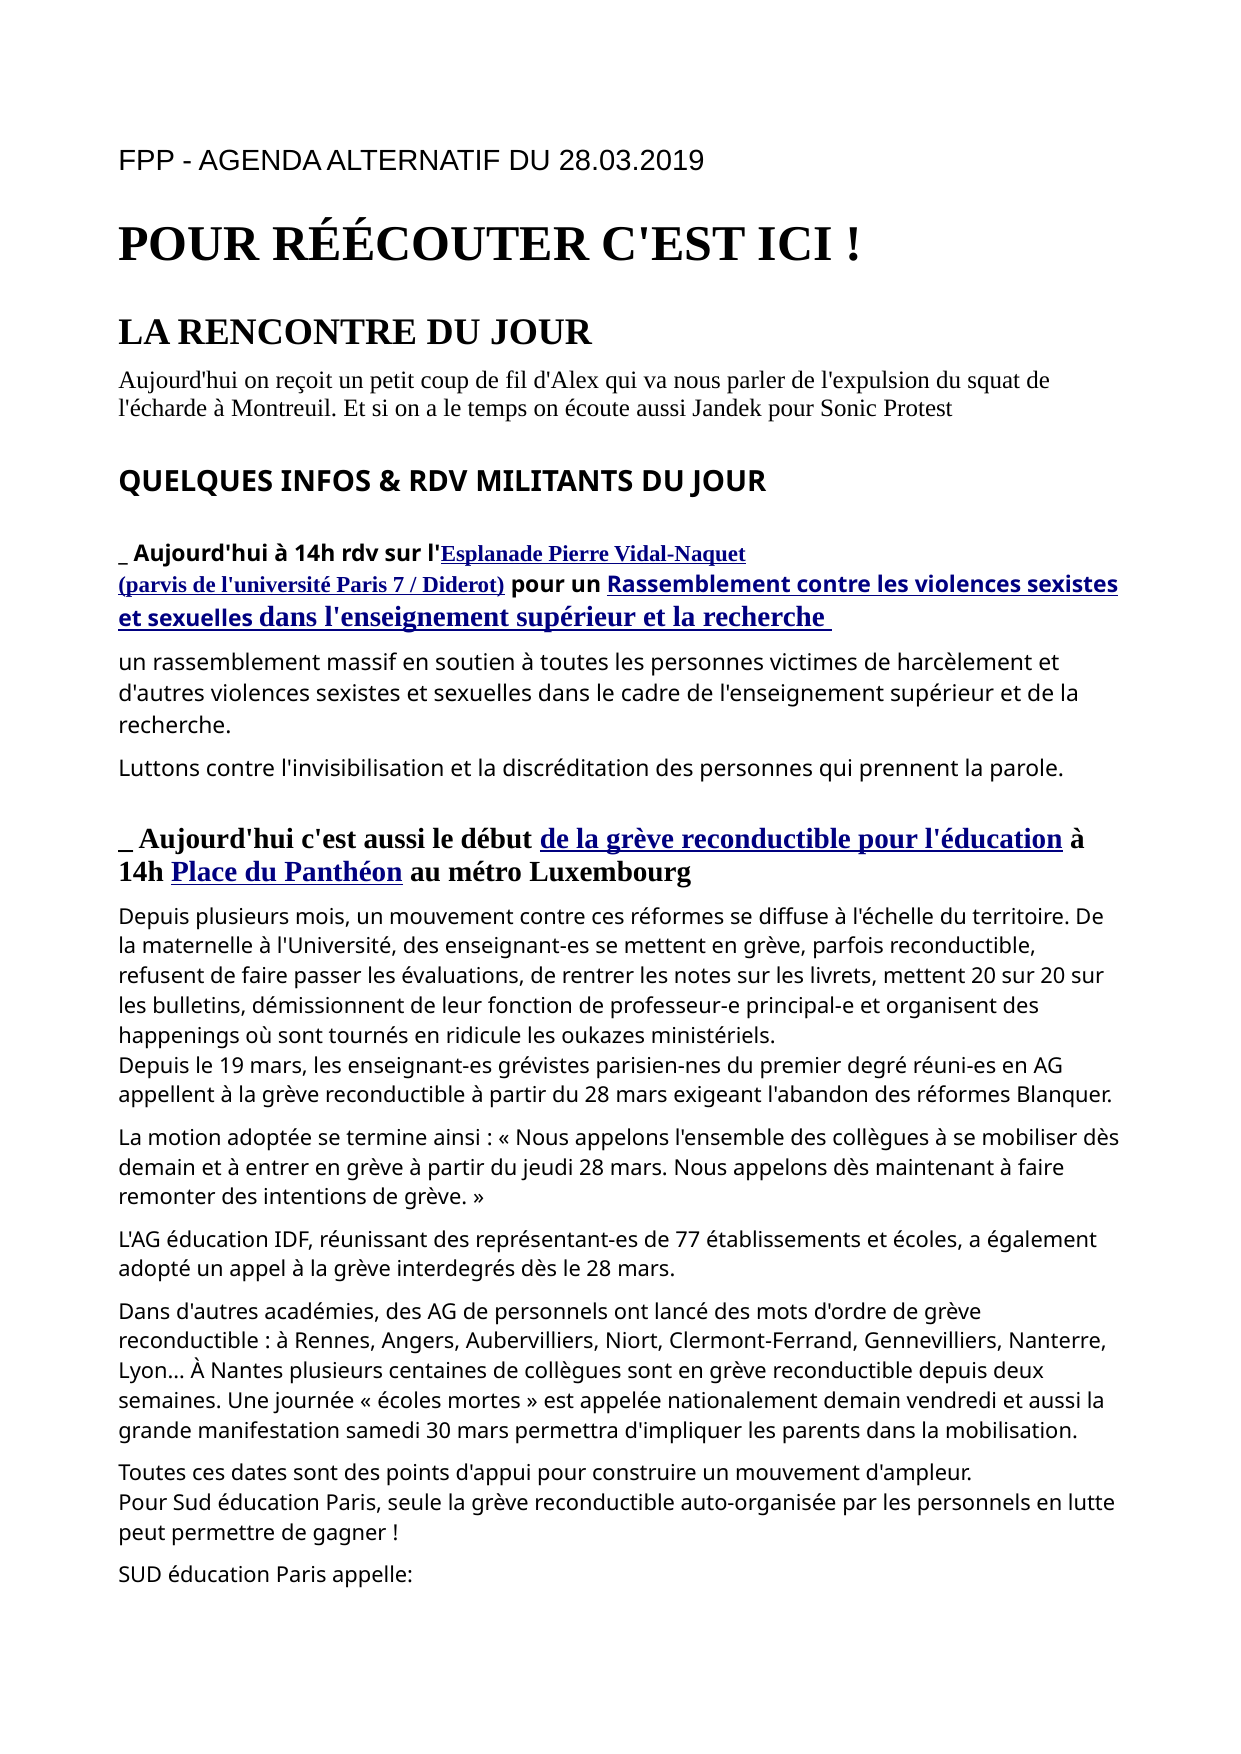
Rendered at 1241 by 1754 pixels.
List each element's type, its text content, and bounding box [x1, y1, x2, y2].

text un rassemblement massif en soutien à toutes les personnes victimes de harcèlement et d'autres violences sexistes et sexuelles dans le cadre de l'enseignement supérieur et de la recherche. [118, 646, 1122, 740]
text La motion adoptée se termine ainsi : « Nous appelons l'ensemble des collègues à se mobiliser dès demain et à entrer en grève à partir du jeudi 28 mars. Nous appelons dès maintenant à faire remonter des intentions de grève. » [118, 1122, 1122, 1211]
subtitle _ Aujourd'hui c'est aussi le début de la grève reconductible pour l'éducation à 14h Place du Panthéon au métro Luxembourg [118, 821, 1122, 888]
text Luttons contre l'invisibilisation et la discréditation des personnes qui prennent la parole. [118, 752, 1122, 783]
subtitle FPP - AGENDA ALTERNATIF DU 28.03.2019 [118, 143, 1122, 177]
text Aujourd'hui on reçoit un petit coup de fil d'Alex qui va nous parler de l'expulsion du squat de l'écharde à Montreuil. Et si on a le temps on écoute aussi Jandek pour Sonic Protest [118, 365, 1122, 422]
text L'AG éducation IDF, réunissant des représentant-es de 77 établissements et écoles, a également adopté un appel à la grève interdegrés dès le 28 mars. [118, 1223, 1122, 1283]
text SUD éducation Paris appelle: [118, 1559, 1122, 1589]
text Dans d'autres académies, des AG de personnels ont lancé des mots d'ordre de grève reconductible : à Rennes, Angers, Aubervilliers, Niort, Clermont-Ferrand, Gennevilliers, Nanterre, Lyon… À Nantes plusieurs centaines de collègues sont en grève reconductible depuis deux semaines. Une journée « écoles mortes » est appelée nationalement demain vendredi et aussi la grande manifestation samedi 30 mars permettra d'impliquer les parents dans la mobilisation. [118, 1296, 1122, 1444]
text Depuis plusieurs mois, un mouvement contre ces réformes se diffuse à l'échelle du territoire. De la maternelle à l'Université, des enseignant-es se mettent en grève, parfois reconductible, refusent de faire passer les évaluations, de rentrer les notes sur les livrets, mettent 20 sur 20 sur les bulletins, démissionnent de leur fonction de professeur-e principal-e et organisent des happenings où sont tournés en ridicule les oukazes ministériels. Depuis le 19 mars, les enseignant-es grévistes parisien-nes du premier degré réuni-es en AG appellent à la grève reconductible à partir du 28 mars exigeant l'abandon des réformes Blanquer. [118, 901, 1122, 1109]
subtitle _ Aujourd'hui à 14h rdv sur l'Esplanade Pierre Vidal-Naquet (parvis de l'université Paris 7 / Diderot) pour un Rassemblement contre les violences sexistes et sexuelles dans l'enseignement supérieur et la recherche [118, 537, 1122, 633]
text Toutes ces dates sont des points d'appui pour construire un mouvement d'ampleur. Pour Sud éducation Paris, seule la grève reconductible auto-organisée par les personnels en lutte peut permettre de gagner ! [118, 1457, 1122, 1546]
subtitle POUR RÉÉCOUTER C'EST ICI ! [118, 214, 1122, 272]
subtitle QUELQUES INFOS & RDV MILITANTS DU JOUR [118, 460, 1122, 499]
subtitle LA RENCONTRE DU JOUR [118, 309, 1122, 352]
